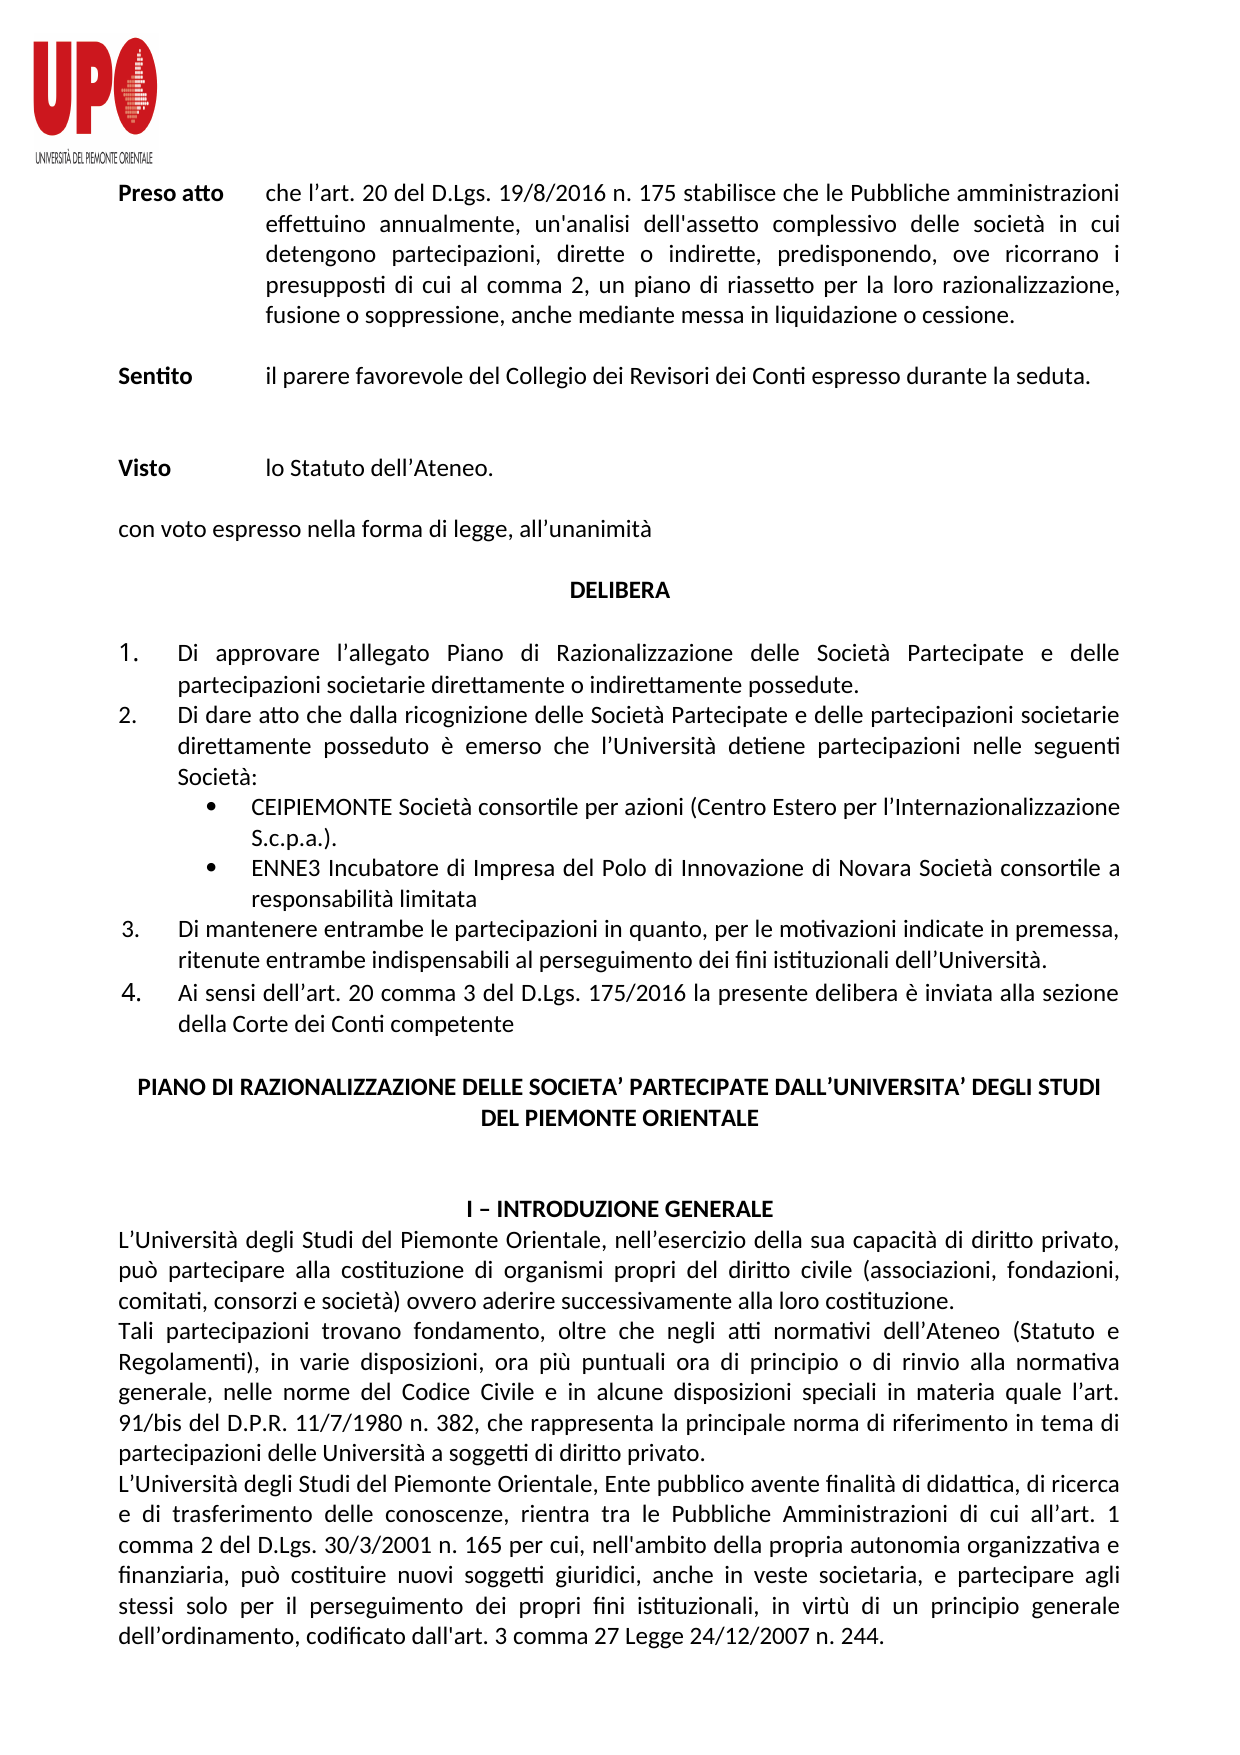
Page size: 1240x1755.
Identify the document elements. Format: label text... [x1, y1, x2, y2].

text Preso atto che l’art. 20 del D.Lgs. 19/8/2016 n. 175 stabilisce che le Pubbliche amministrazioni effettuino annualmente, un'analisi dell'assetto complessivo delle società in cui detengono partecipazioni, dirette o indirette, predisponendo, ove ricorrano i presupposti di cui al comma 2, un piano di riassetto per la loro razionalizzazione, fusione o soppressione, anche mediante messa in liquidazione o cessione. [118, 177, 1121, 330]
text PIANO DI RAZIONALIZZAZIONE DELLE SOCIETA’ PARTECIPATE DALL’UNIVERSITA’ DEGLI STUDI DEL PIEMONTE ORIENTALE [118, 1071, 1121, 1132]
text Tali partecipazioni trovano fondamento, oltre che negli atti normativi dell’Ateneo (Statuto e Regolamenti), in varie disposizioni, ora più puntuali ora di principio o di rinvio alla normativa generale, nelle norme del Codice Civile e in alcune disposizioni speciali in materia quale l’art. 91/bis del D.P.R. 11/7/1980 n. 382, che rappresenta la principale norma di riferimento in tema di partecipazioni delle Università a soggetti di diritto privato. [118, 1315, 1121, 1468]
text Sentito il parere favorevole del Collegio dei Revisori dei Conti espresso durante la seduta. [118, 360, 1121, 391]
list ENNE3 Incubatore di Impresa del Polo di Innovazione di Novara Società consortile a responsabilità limitata [207, 852, 1121, 913]
list Di dare atto che dalla ricognizione delle Società Partecipate e delle partecipazioni societarie direttamente posseduto è emerso che l’Università detiene partecipazioni nelle seguenti Società: [118, 699, 1121, 791]
list Di approvare l’allegato Piano di Razionalizzazione delle Società Partecipate e delle partecipazioni societarie direttamente o indirettamente possedute. [118, 635, 1121, 699]
text L’Università degli Studi del Piemonte Orientale, nell’esercizio della sua capacità di diritto privato, può partecipare alla costituzione di organismi propri del diritto civile (associazioni, fondazioni, comitati, consorzi e società) ovvero aderire successivamente alla loro costituzione. [118, 1224, 1121, 1315]
list CEIPIEMONTE Società consortile per azioni (Centro Estero per l’Internazionalizzazione S.c.p.a.). [207, 791, 1121, 852]
text L’Università degli Studi del Piemonte Orientale, Ente pubblico avente finalità di didattica, di ricerca e di trasferimento delle conoscenze, rientra tra le Pubbliche Amministrazioni di cui all’art. 1 comma 2 del D.Lgs. 30/3/2001 n. 165 per cui, nell'ambito della propria autonomia organizzativa e finanziaria, può costituire nuovi soggetti giuridici, anche in veste societaria, e partecipare agli stessi solo per il perseguimento dei propri fini istituzionali, in virtù di un principio generale dell’ordinamento, codificato dall'art. 3 comma 27 Legge 24/12/2007 n. 244. [118, 1468, 1121, 1651]
list Ai sensi dell’art. 20 comma 3 del D.Lgs. 175/2016 la presente delibera è inviata alla sezione della Corte dei Conti competente [121, 974, 1121, 1039]
text I – INTRODUZIONE GENERALE [118, 1193, 1121, 1224]
text Visto lo Statuto dell’Ateneo. [118, 452, 1121, 482]
text con voto espresso nella forma di legge, all’unanimità [118, 513, 1121, 543]
list Di mantenere entrambe le partecipazioni in quanto, per le motivazioni indicate in premessa, ritenute entrambe indispensabili al perseguimento dei fini istituzionali dell’Università. [121, 913, 1121, 974]
text DELIBERA [118, 574, 1121, 604]
